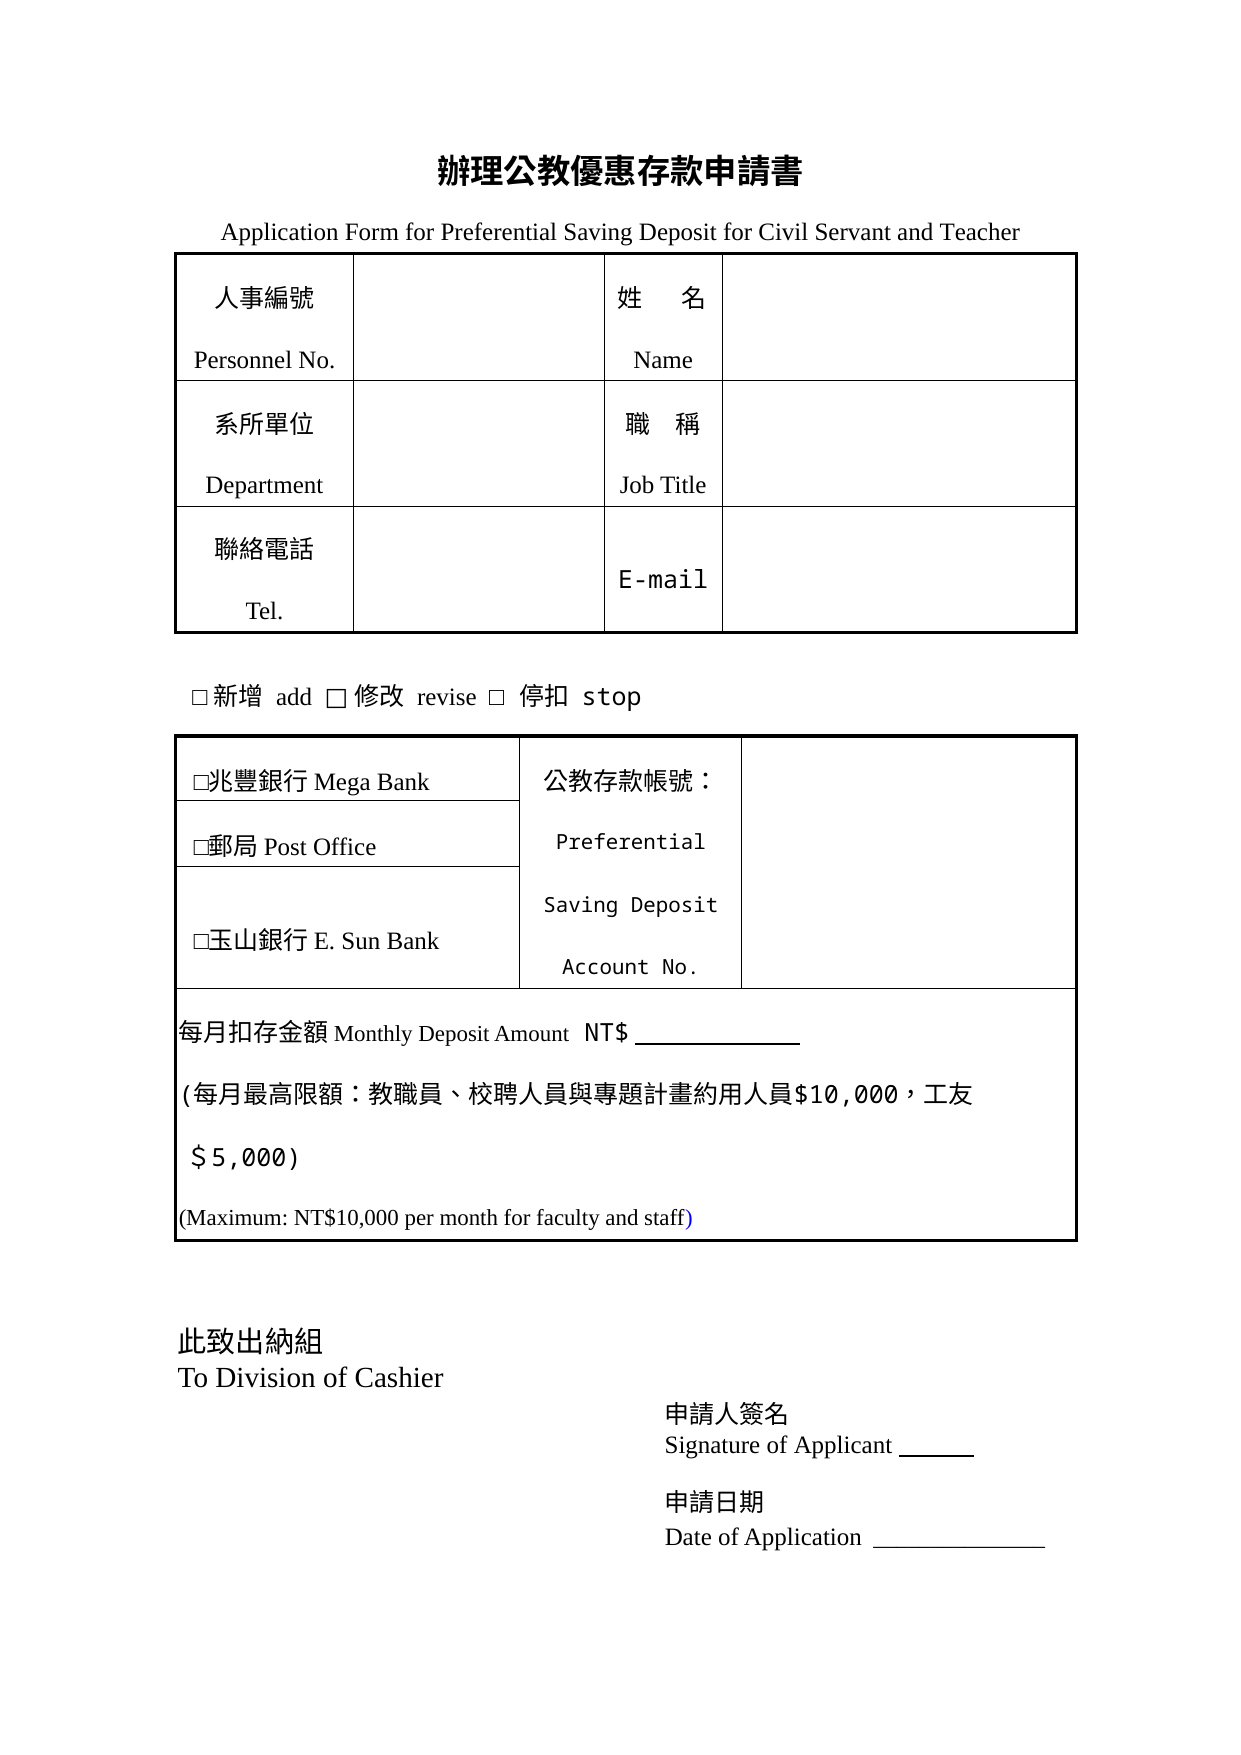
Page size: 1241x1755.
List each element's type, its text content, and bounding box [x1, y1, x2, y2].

text 此致出納組 [177, 1318, 1063, 1361]
table_cell 職 稱 Job Title [605, 381, 722, 506]
table_cell 系所單位 Department [177, 381, 353, 506]
table_cell 聯絡電話 Tel. [177, 507, 353, 631]
text Date of Application _______________ [240, 1522, 1063, 1550]
table_cell □郵局Post Office [177, 801, 519, 866]
table_cell [354, 381, 604, 506]
text 申請人簽名 [245, 1394, 1063, 1430]
table_cell E-mail [605, 507, 722, 631]
text Application Form for Preferential Saving Deposit for Civil Servant and Teacher [177, 189, 1063, 252]
table_cell [723, 507, 1075, 631]
table_header 公教存款帳號：Preferential Saving Deposit Account No. [520, 738, 741, 987]
table_cell [723, 381, 1075, 506]
table_cell 每月扣存金額Monthly Deposit Amount NT$ (每月最高限額：教職員、校聘人員與專題計畫約用人員$10,000，工友＄5,000) (Maximum: NT$10,000 per month for faculty and staff) [177, 989, 1075, 1238]
table_header [354, 255, 604, 380]
table_header □兆豐銀行Mega Bank [177, 738, 519, 800]
text To Division of Cashier [177, 1361, 1063, 1394]
text Signature of Applicant [245, 1430, 1063, 1459]
table_header 人事編號 Personnel No. [177, 255, 353, 380]
table_cell □玉山銀行E. Sun Bank [177, 867, 519, 987]
text 申請日期 [177, 1459, 1063, 1522]
table_header [723, 255, 1075, 380]
text 辦理公教優惠存款申請書 [177, 127, 1063, 189]
table_cell [354, 507, 604, 631]
table_header 姓 名 Name [605, 255, 722, 380]
table_header [742, 738, 1075, 987]
text □ 新增 add □ 修改 revise □ 停扣 stop [177, 653, 1063, 716]
